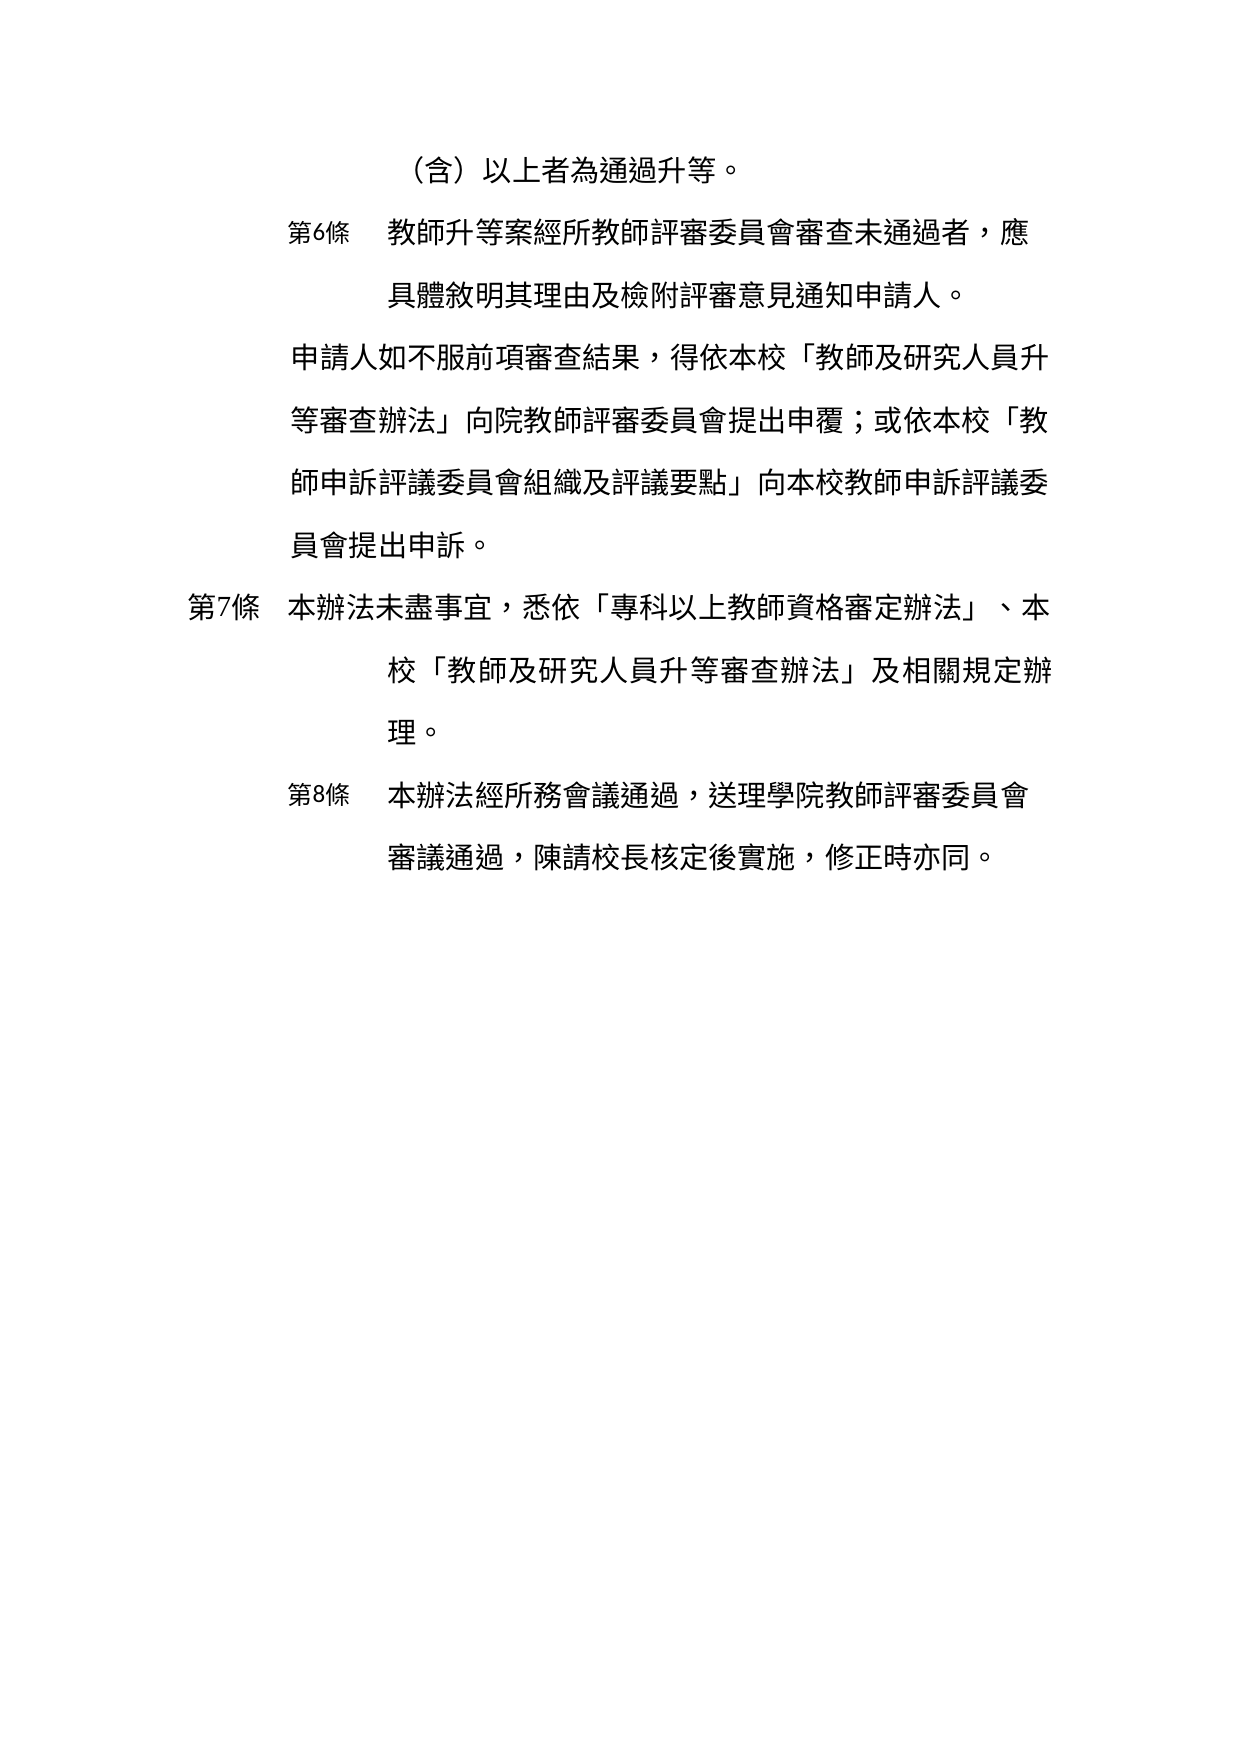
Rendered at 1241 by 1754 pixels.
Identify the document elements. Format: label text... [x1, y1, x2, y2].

list （含）以上者為通過升等。 [231, 127, 1053, 189]
list 本辦法經所務會議通過，送理學院教師評審委員會審議通過，陳請校長核定後實施，修正時亦同。 [287, 752, 1053, 877]
list 教師升等案經所教師評審委員會審查未通過者，應具體敘明其理由及檢附評審意見通知申請人。 [287, 189, 1053, 314]
text 申請人如不服前項審查結果，得依本校「教師及研究人員升等審查辦法」向院教師評審委員會提出申覆；或依本校「教師申訴評議委員會組織及評議要點」向本校教師申訴評議委員會提出申訴。 [290, 314, 1053, 564]
list 本辦法未盡事宜，悉依「專科以上教師資格審定辦法」、本校「教師及研究人員升等審查辦法」及相關規定辦理。 [187, 564, 1053, 752]
